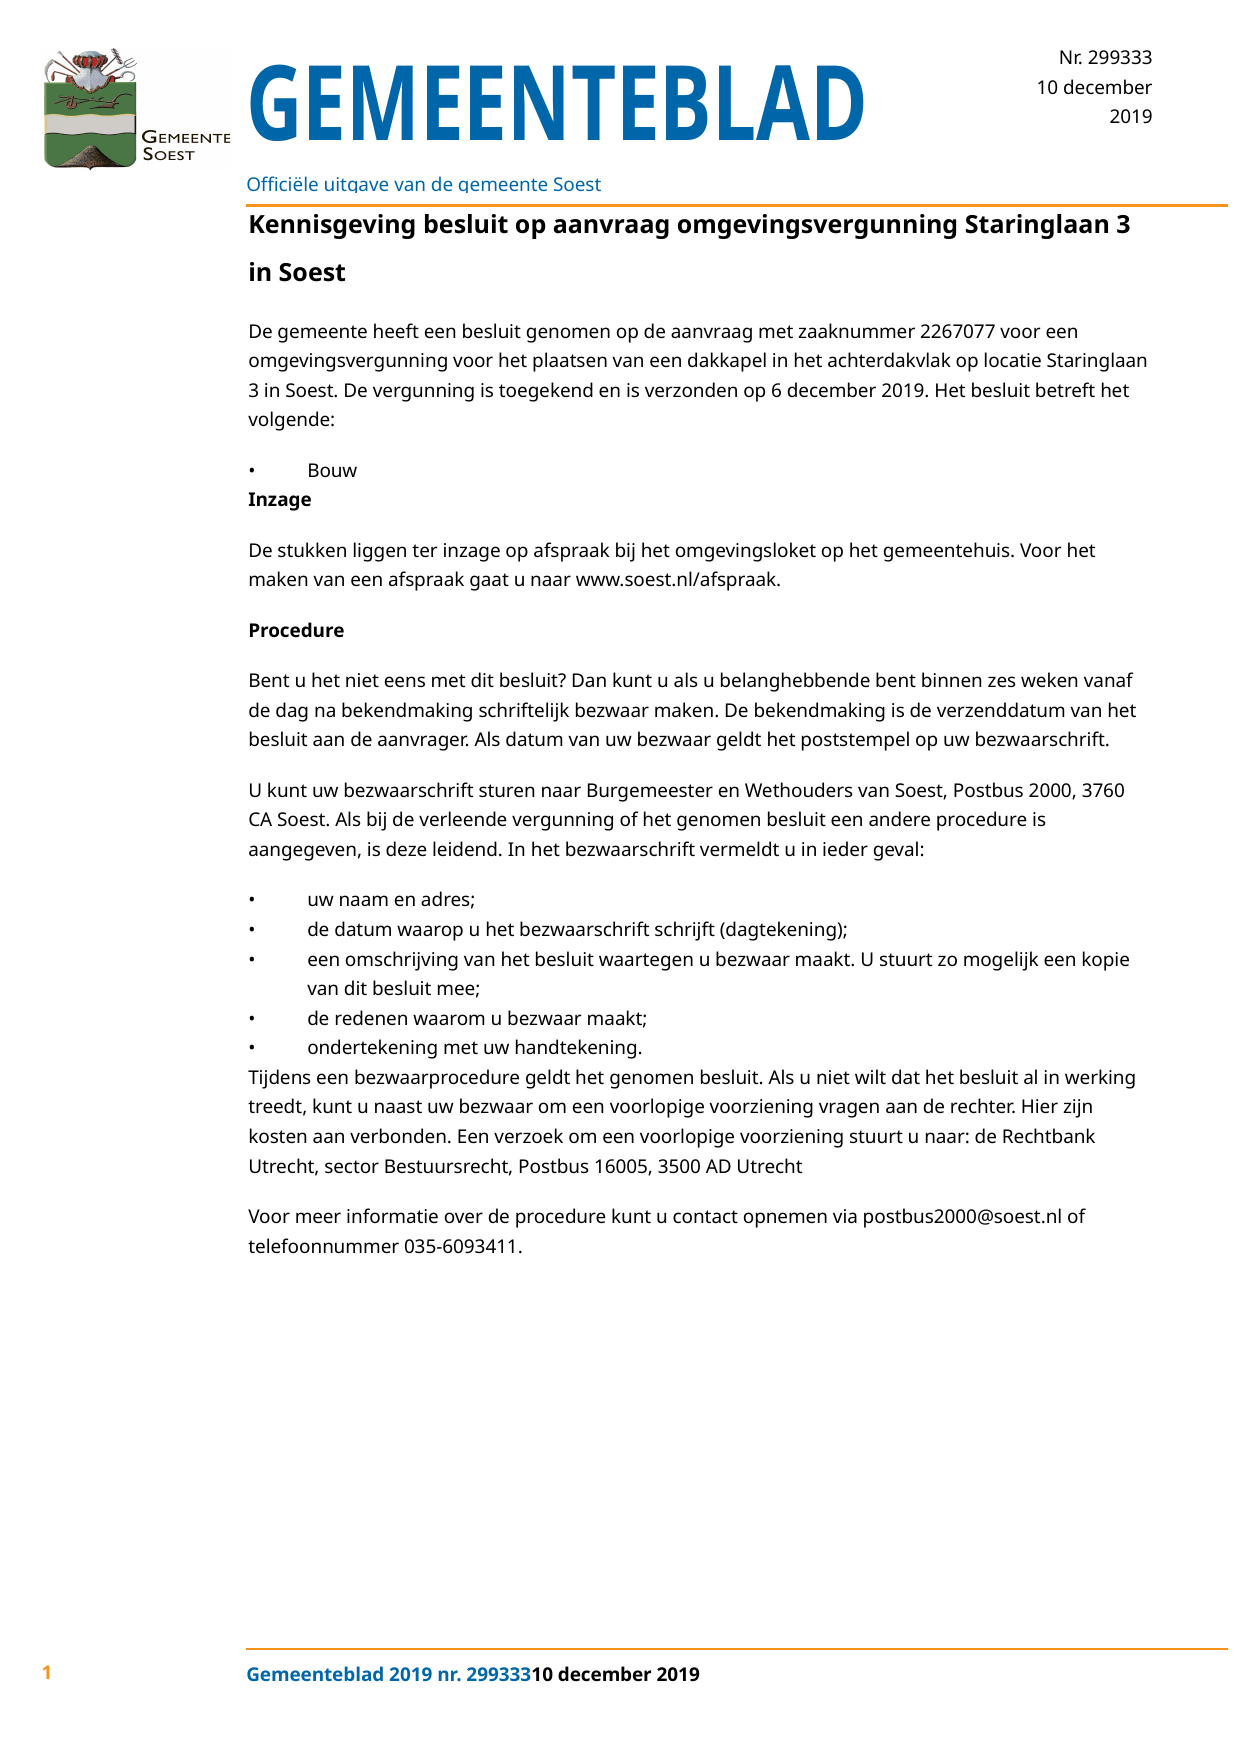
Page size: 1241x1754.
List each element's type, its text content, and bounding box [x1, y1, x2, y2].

list de redenen waarom u bezwaar maakt; [248, 1005, 1152, 1031]
text Tijdens een bezwaarprocedure geldt het genomen besluit. Als u niet wilt dat het besluit al in werking treedt, kunt u naast uw bezwaar om een voorlopige voorziening vragen aan de rechter. Hier zijn kosten aan verbonden. Een verzoek om een voorlopige voorziening stuurt u naar: de Rechtbank Utrecht, sector Bestuursrecht, Postbus 16005, 3500 AD Utrecht [248, 1064, 1152, 1179]
list uw naam en adres; [248, 887, 1152, 912]
list ondertekening met uw handtekening. [248, 1034, 1152, 1060]
text Procedure [248, 617, 1152, 643]
list de datum waarop u het bezwaarschrift schrijft (dagtekening); [248, 916, 1152, 942]
list Bouw [248, 457, 1152, 483]
text Inzage [248, 487, 1152, 512]
text Voor meer informatie over de procedure kunt u contact opnemen via postbus2000@soest.nl of telefoonnummer 035-6093411. [248, 1203, 1152, 1259]
list een omschrijving van het besluit waartegen u bezwaar maakt. U stuurt zo mogelijk een kopie van dit besluit mee; [248, 946, 1152, 1001]
text De stukken liggen ter inzage op afspraak bij het omgevingsloket op het gemeentehuis. Voor het maken van een afspraak gaat u naar www.soest.nl/afspraak. [248, 537, 1152, 592]
picture [41, 47, 231, 172]
text U kunt uw bezwaarschrift sturen naar Burgemeester en Wethouders van Soest, Postbus 2000, 3760 CA Soest. Als bij de verleende vergunning of het genomen besluit een andere procedure is aangegeven, is deze leidend. In het bezwaarschrift vermeldt u in ieder geval: [248, 777, 1152, 862]
text Bent u het niet eens met dit besluit? Dan kunt u als u belanghebbende bent binnen zes weken vanaf de dag na bekendmaking schriftelijk bezwaar maken. De bekendmaking is de verzenddatum van het besluit aan de aanvrager. Als datum van uw bezwaar geldt het poststempel op uw bezwaarschrift. [248, 667, 1152, 752]
text Kennisgeving besluit op aanvraag omgevingsvergunning Staringlaan 3 in Soest [248, 207, 1152, 288]
text De gemeente heeft een besluit genomen op de aanvraag met zaaknummer 2267077 voor een omgevingsvergunning voor het plaatsen van een dakkapel in het achterdakvlak op locatie Staringlaan 3 in Soest. De vergunning is toegekend en is verzonden op 6 december 2019. Het besluit betreft het volgende: [248, 318, 1152, 432]
